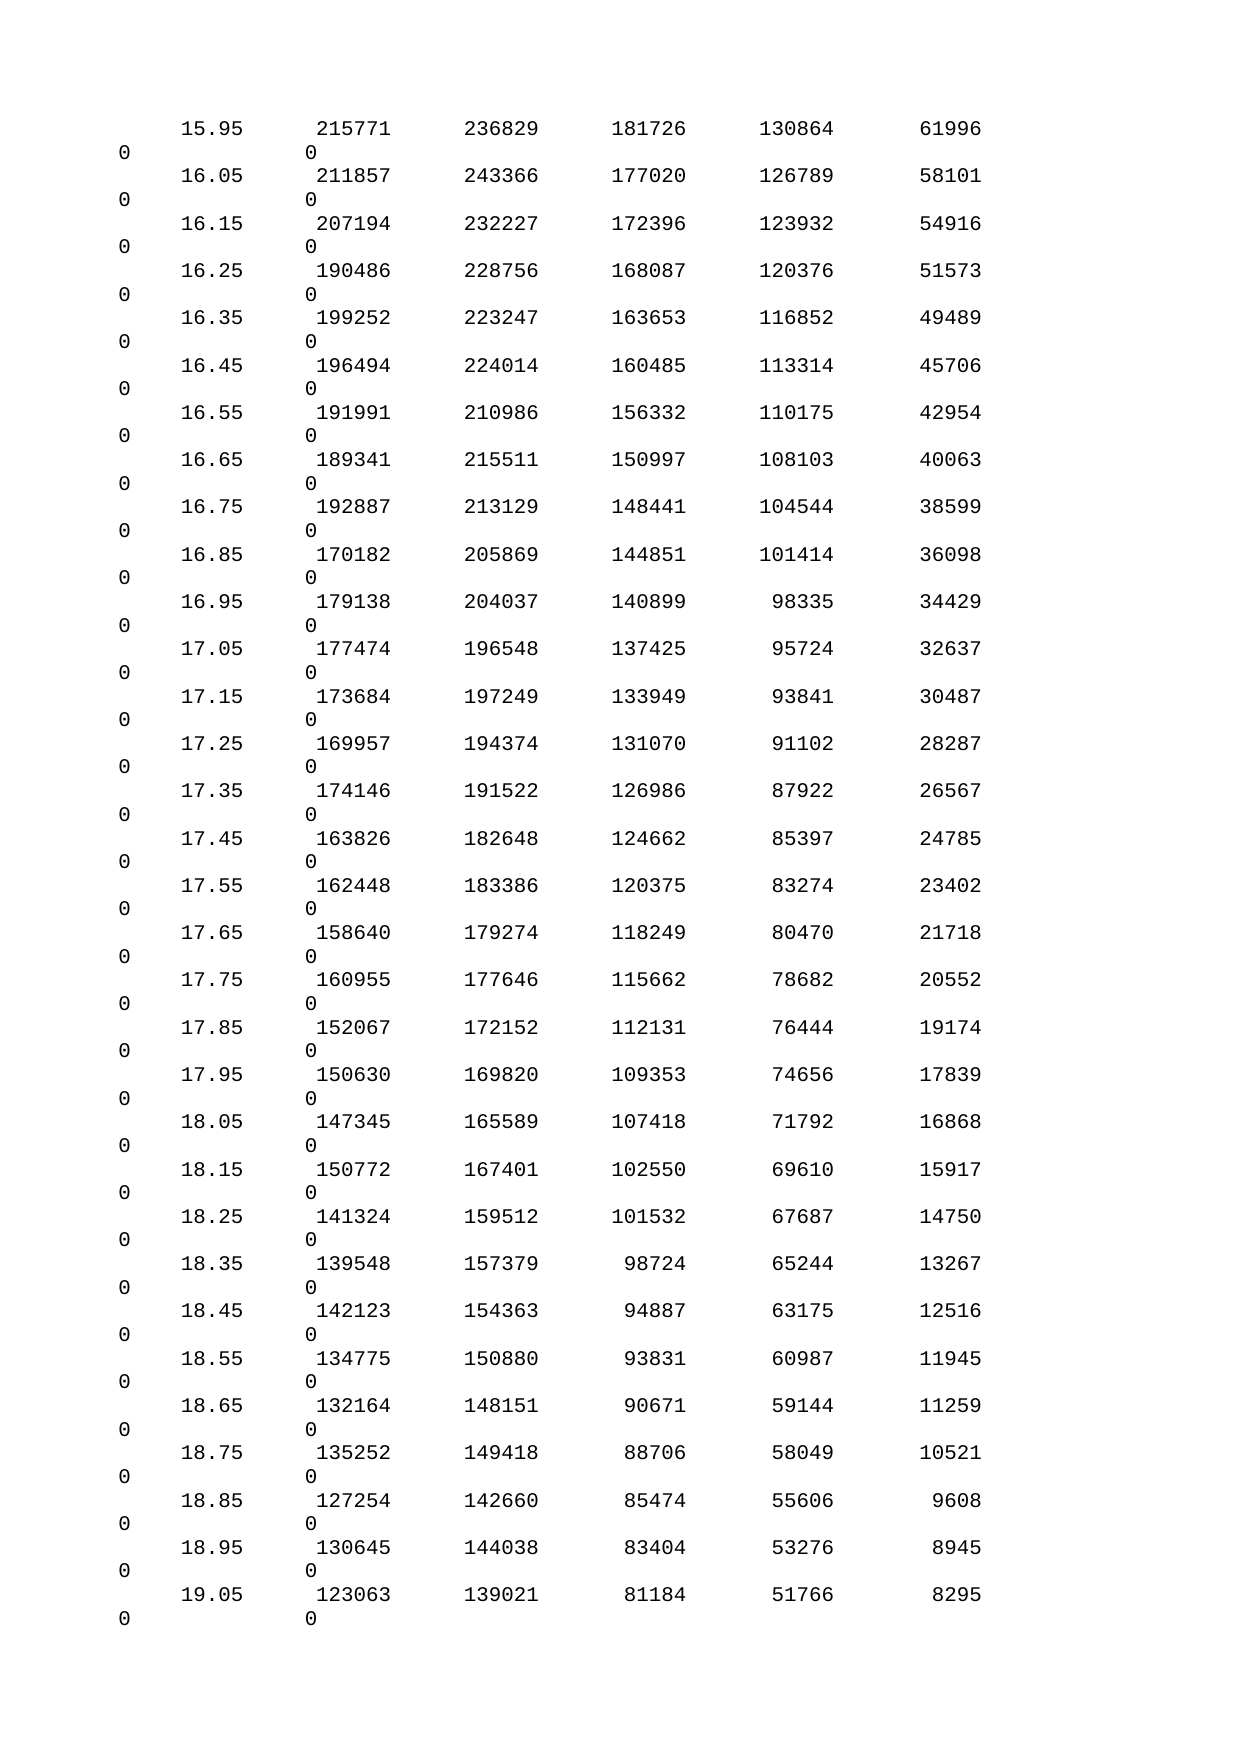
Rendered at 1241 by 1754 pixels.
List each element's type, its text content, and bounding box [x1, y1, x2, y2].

text 16.35 199252 223247 163653 116852 49489 0 0 [118, 307, 1122, 354]
text 17.55 162448 183386 120375 83274 23402 0 0 [118, 875, 1122, 922]
text 18.45 142123 154363 94887 63175 12516 0 0 [118, 1300, 1122, 1348]
text 18.25 141324 159512 101532 67687 14750 0 0 [118, 1206, 1122, 1253]
text 18.75 135252 149418 88706 58049 10521 0 0 [118, 1442, 1122, 1489]
text 16.25 190486 228756 168087 120376 51573 0 0 [118, 260, 1122, 307]
text 17.15 173684 197249 133949 93841 30487 0 0 [118, 686, 1122, 733]
text 17.95 150630 169820 109353 74656 17839 0 0 [118, 1064, 1122, 1111]
text 18.35 139548 157379 98724 65244 13267 0 0 [118, 1253, 1122, 1300]
text 16.05 211857 243366 177020 126789 58101 0 0 [118, 165, 1122, 213]
text 16.55 191991 210986 156332 110175 42954 0 0 [118, 402, 1122, 449]
text 16.85 170182 205869 144851 101414 36098 0 0 [118, 544, 1122, 591]
text 19.05 123063 139021 81184 51766 8295 0 0 [118, 1584, 1122, 1631]
text 16.15 207194 232227 172396 123932 54916 0 0 [118, 213, 1122, 260]
text 16.65 189341 215511 150997 108103 40063 0 0 [118, 449, 1122, 496]
text 17.25 169957 194374 131070 91102 28287 0 0 [118, 733, 1122, 780]
text 17.65 158640 179274 118249 80470 21718 0 0 [118, 922, 1122, 969]
text 18.55 134775 150880 93831 60987 11945 0 0 [118, 1348, 1122, 1395]
text 17.35 174146 191522 126986 87922 26567 0 0 [118, 780, 1122, 827]
text 17.85 152067 172152 112131 76444 19174 0 0 [118, 1017, 1122, 1064]
text 18.85 127254 142660 85474 55606 9608 0 0 [118, 1489, 1122, 1537]
text 18.65 132164 148151 90671 59144 11259 0 0 [118, 1395, 1122, 1442]
text 17.05 177474 196548 137425 95724 32637 0 0 [118, 638, 1122, 686]
text 16.45 196494 224014 160485 113314 45706 0 0 [118, 354, 1122, 402]
text 18.05 147345 165589 107418 71792 16868 0 0 [118, 1111, 1122, 1158]
text 17.75 160955 177646 115662 78682 20552 0 0 [118, 969, 1122, 1017]
text 16.95 179138 204037 140899 98335 34429 0 0 [118, 591, 1122, 638]
text 16.75 192887 213129 148441 104544 38599 0 0 [118, 496, 1122, 544]
text 18.95 130645 144038 83404 53276 8945 0 0 [118, 1537, 1122, 1584]
text 15.95 215771 236829 181726 130864 61996 0 0 [118, 118, 1122, 165]
text 17.45 163826 182648 124662 85397 24785 0 0 [118, 827, 1122, 875]
text 18.15 150772 167401 102550 69610 15917 0 0 [118, 1158, 1122, 1206]
